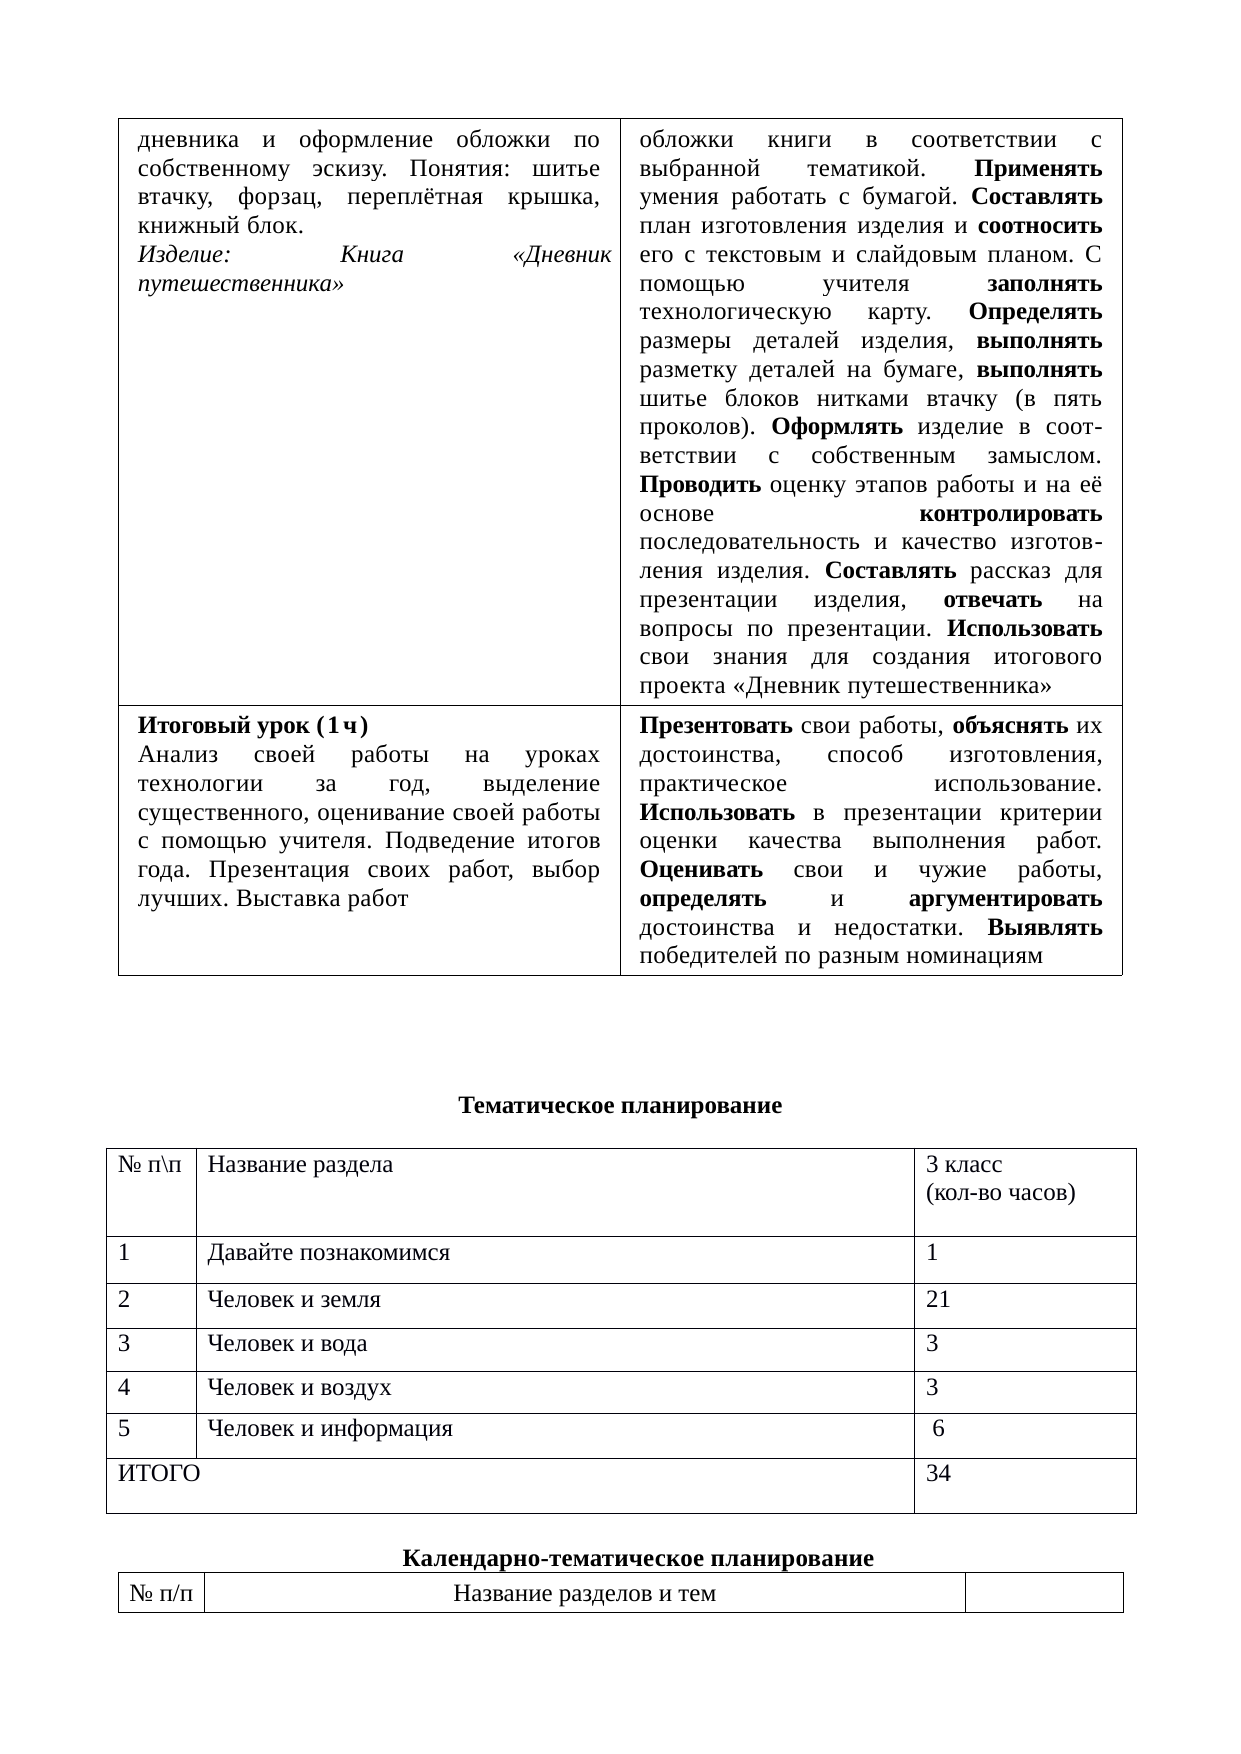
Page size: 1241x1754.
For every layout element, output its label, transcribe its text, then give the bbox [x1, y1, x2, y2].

table_header Название раздела [197, 1149, 914, 1236]
table_cell 34 [915, 1459, 1136, 1513]
table_cell 2 [107, 1284, 196, 1327]
table_header № п\п [107, 1149, 196, 1236]
table_header [966, 1573, 1123, 1612]
table_cell Давайте познакомимся [197, 1237, 914, 1283]
table_cell Человек и информация [197, 1414, 914, 1457]
table_cell Человек и вода [197, 1329, 914, 1371]
table_header Название разделов и тем [205, 1573, 965, 1612]
table_cell 3 [915, 1372, 1136, 1412]
table_cell ИТОГО [107, 1459, 914, 1513]
table_cell 1 [915, 1237, 1136, 1283]
table_cell 21 [915, 1284, 1136, 1327]
table_header № п/п [119, 1573, 204, 1612]
text Тематическое планирование [118, 1090, 1122, 1119]
table_cell Итоговый урок (1ч) Анализ своей работы на уроках технологии за год, выделение существенного, оценивание сво­ей работы с помощью учителя. Подведение ито­гов года. Презентация своих работ, выбор луч­ших. Выставка работ [119, 706, 620, 975]
table_cell 5 [107, 1414, 196, 1457]
table_cell обложки книги в соответствии с выбранной тематикой. Приме­нять умения работать с бумагой. Составлять план изготовления изде­лия и соотносить его с текстовым и слайдовым планом. С помощью учителя заполнять технологическую карту. Определять размеры дета­лей изделия, выполнять разметку деталей на бумаге, выполнять шитье блоков нитками втачку (в пять проколов). Оформлять изделие в соот­ветствии с собственным замыслом. Проводить оценку этапов работы и на её основе контролировать последовательность и качество изготов­ления изделия. Составлять рассказ для презентации изделия, отвечать на вопросы по презентации. Использовать свои знания для создания итогового проекта «Дневник путешественника» [621, 119, 1122, 705]
table_cell 6 [915, 1414, 1136, 1457]
table_cell 1 [107, 1237, 196, 1283]
table_cell 3 [107, 1329, 196, 1371]
table_cell Презентовать свои работы, объяснять их достоинства, способ изго­товления, практическое использование. Использовать в презентации критерии оценки качества выполнения работ. Оценивать свои и чужие работы, определять и аргументировать достоинства и недостатки. Вы­являть победителей по разным номинациям [621, 706, 1122, 975]
table_header 3 класс (кол-во часов) [915, 1149, 1136, 1236]
table_cell Человек и земля [197, 1284, 914, 1327]
table_cell дневника и оформление обложки по собственному эскизу. Понятия: шитье втачку, форзац, переплётная крышка, книжный блок. Изделие: Книга «Дневник путешественника» [119, 119, 620, 705]
table_cell 4 [107, 1372, 196, 1412]
table_cell 3 [915, 1329, 1136, 1371]
table_cell Человек и воздух [197, 1372, 914, 1412]
text Календарно-тематическое планирование [118, 1543, 1122, 1572]
